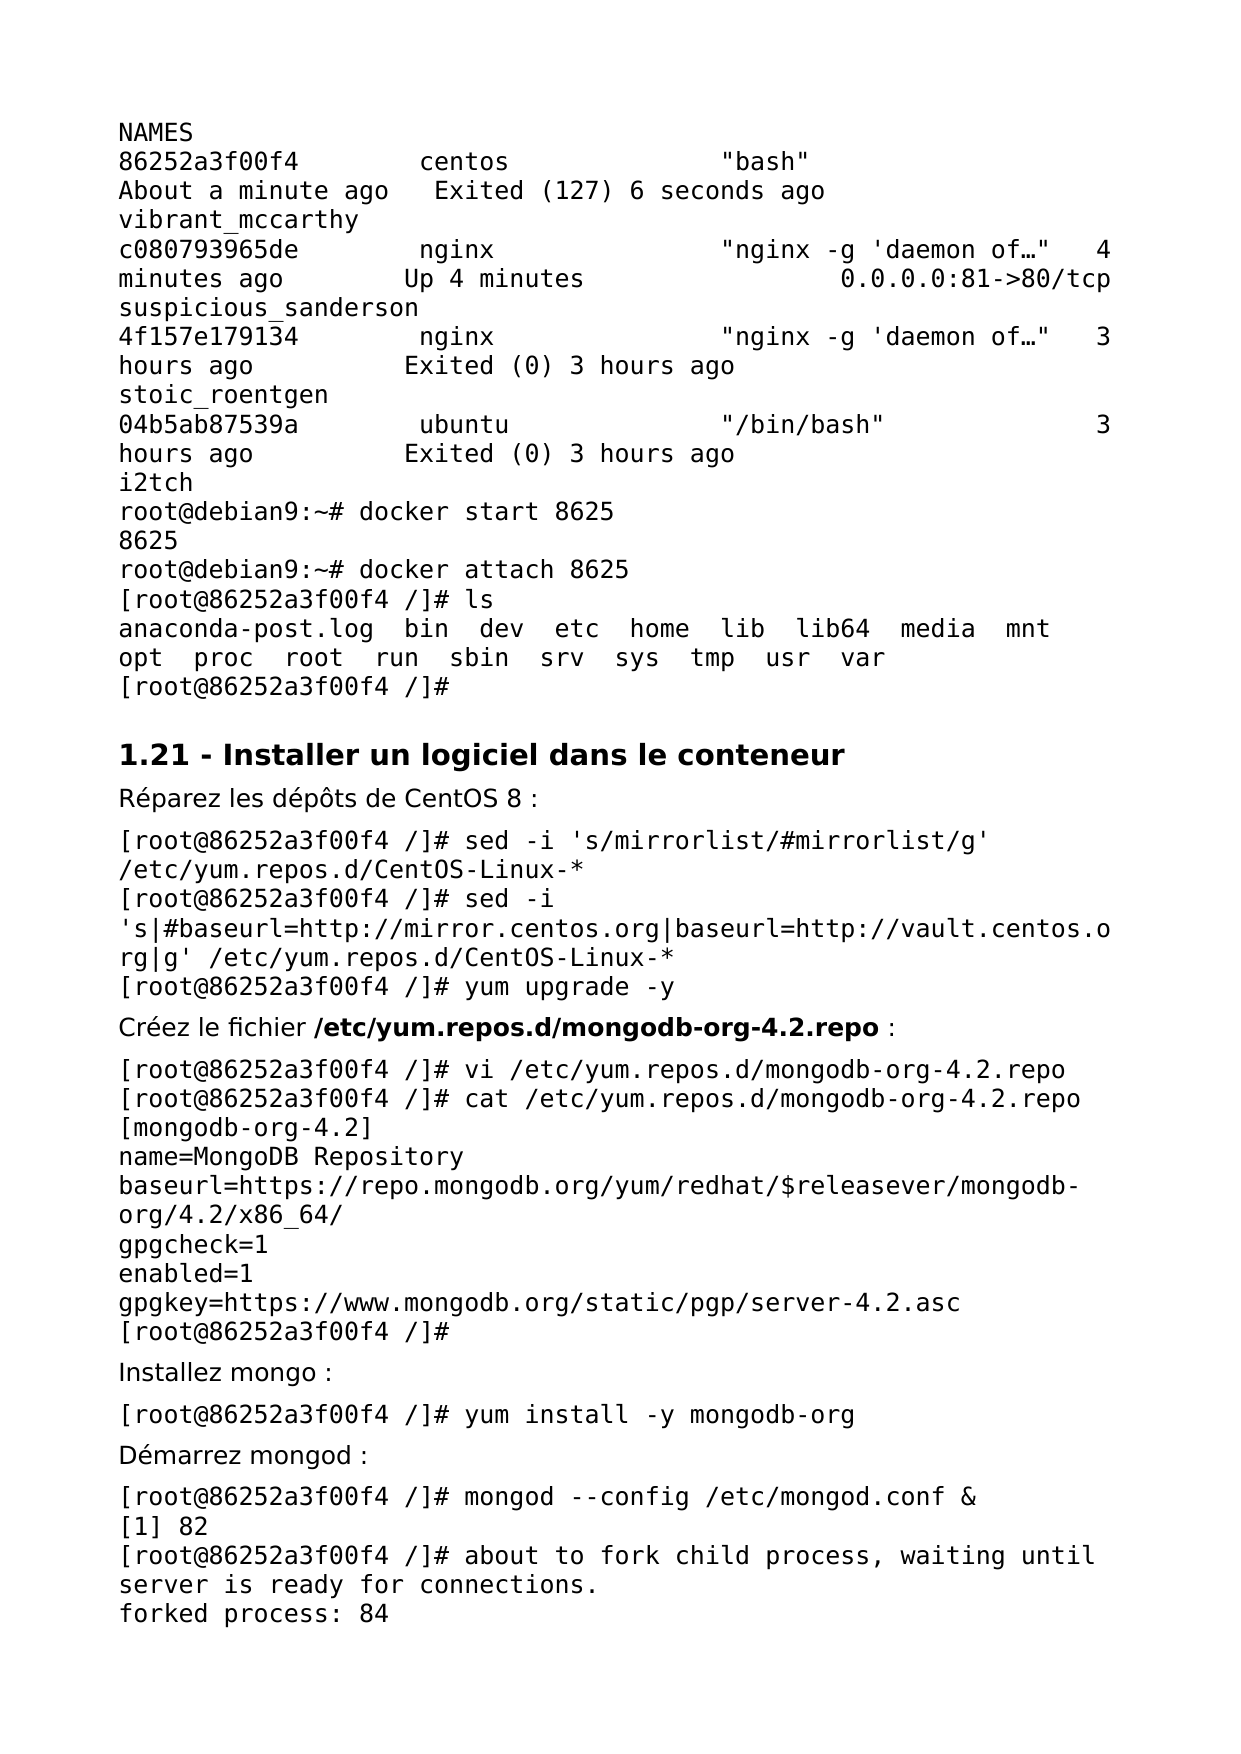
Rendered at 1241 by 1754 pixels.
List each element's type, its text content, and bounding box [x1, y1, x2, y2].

text Installez mongo : [118, 1358, 1122, 1387]
text Démarrez mongod : [118, 1441, 1122, 1470]
subtitle 1.21 - Installer un logiciel dans le conteneur [118, 738, 1122, 772]
text Créez le fichier /etc/yum.repos.d/mongodb-org-4.2.repo : [118, 1013, 1122, 1042]
text [root@86252a3f00f4 /]# sed -i 's/mirrorlist/#mirrorlist/g' /etc/yum.repos.d/CentOS-Linux-* [root@86252a3f00f4 /]# sed -i 's|#baseurl=http://mirror.centos.org|baseurl=http://vault.centos.org|g' /etc/yum.repos.d/CentOS-Linux-* [root@86252a3f00f4 /]# yum upgrade -y [118, 826, 1122, 1001]
text [root@86252a3f00f4 /]# yum install -y mongodb-org [118, 1400, 1122, 1429]
text NAMES 86252a3f00f4 centos "bash" About a minute ago Exited (127) 6 seconds ago vibrant_mccarthy c080793965de nginx "nginx -g 'daemon of…" 4 minutes ago Up 4 minutes 0.0.0.0:81->80/tcp suspicious_sanderson 4f157e179134 nginx "nginx -g 'daemon of…" 3 hours ago Exited (0) 3 hours ago stoic_roentgen 04b5ab87539a ubuntu "/bin/bash" 3 hours ago Exited (0) 3 hours ago i2tch root@debian9:~# docker start 8625 8625 root@debian9:~# docker attach 8625 [root@86252a3f00f4 /]# ls anaconda-post.log bin dev etc home lib lib64 media mnt opt proc root run sbin srv sys tmp usr var [root@86252a3f00f4 /]# [118, 118, 1122, 701]
text [root@86252a3f00f4 /]# mongod --config /etc/mongod.conf & [1] 82 [root@86252a3f00f4 /]# about to fork child process, waiting until server is ready for connections. forked process: 84 [118, 1482, 1122, 1628]
text [root@86252a3f00f4 /]# vi /etc/yum.repos.d/mongodb-org-4.2.repo [root@86252a3f00f4 /]# cat /etc/yum.repos.d/mongodb-org-4.2.repo [mongodb-org-4.2] name=MongoDB Repository baseurl=https://repo.mongodb.org/yum/redhat/$releasever/mongodb-org/4.2/x86_64/ gpgcheck=1 enabled=1 gpgkey=https://www.mongodb.org/static/pgp/server-4.2.asc [root@86252a3f00f4 /]# [118, 1055, 1122, 1346]
text Réparez les dépôts de CentOS 8 : [118, 785, 1122, 814]
